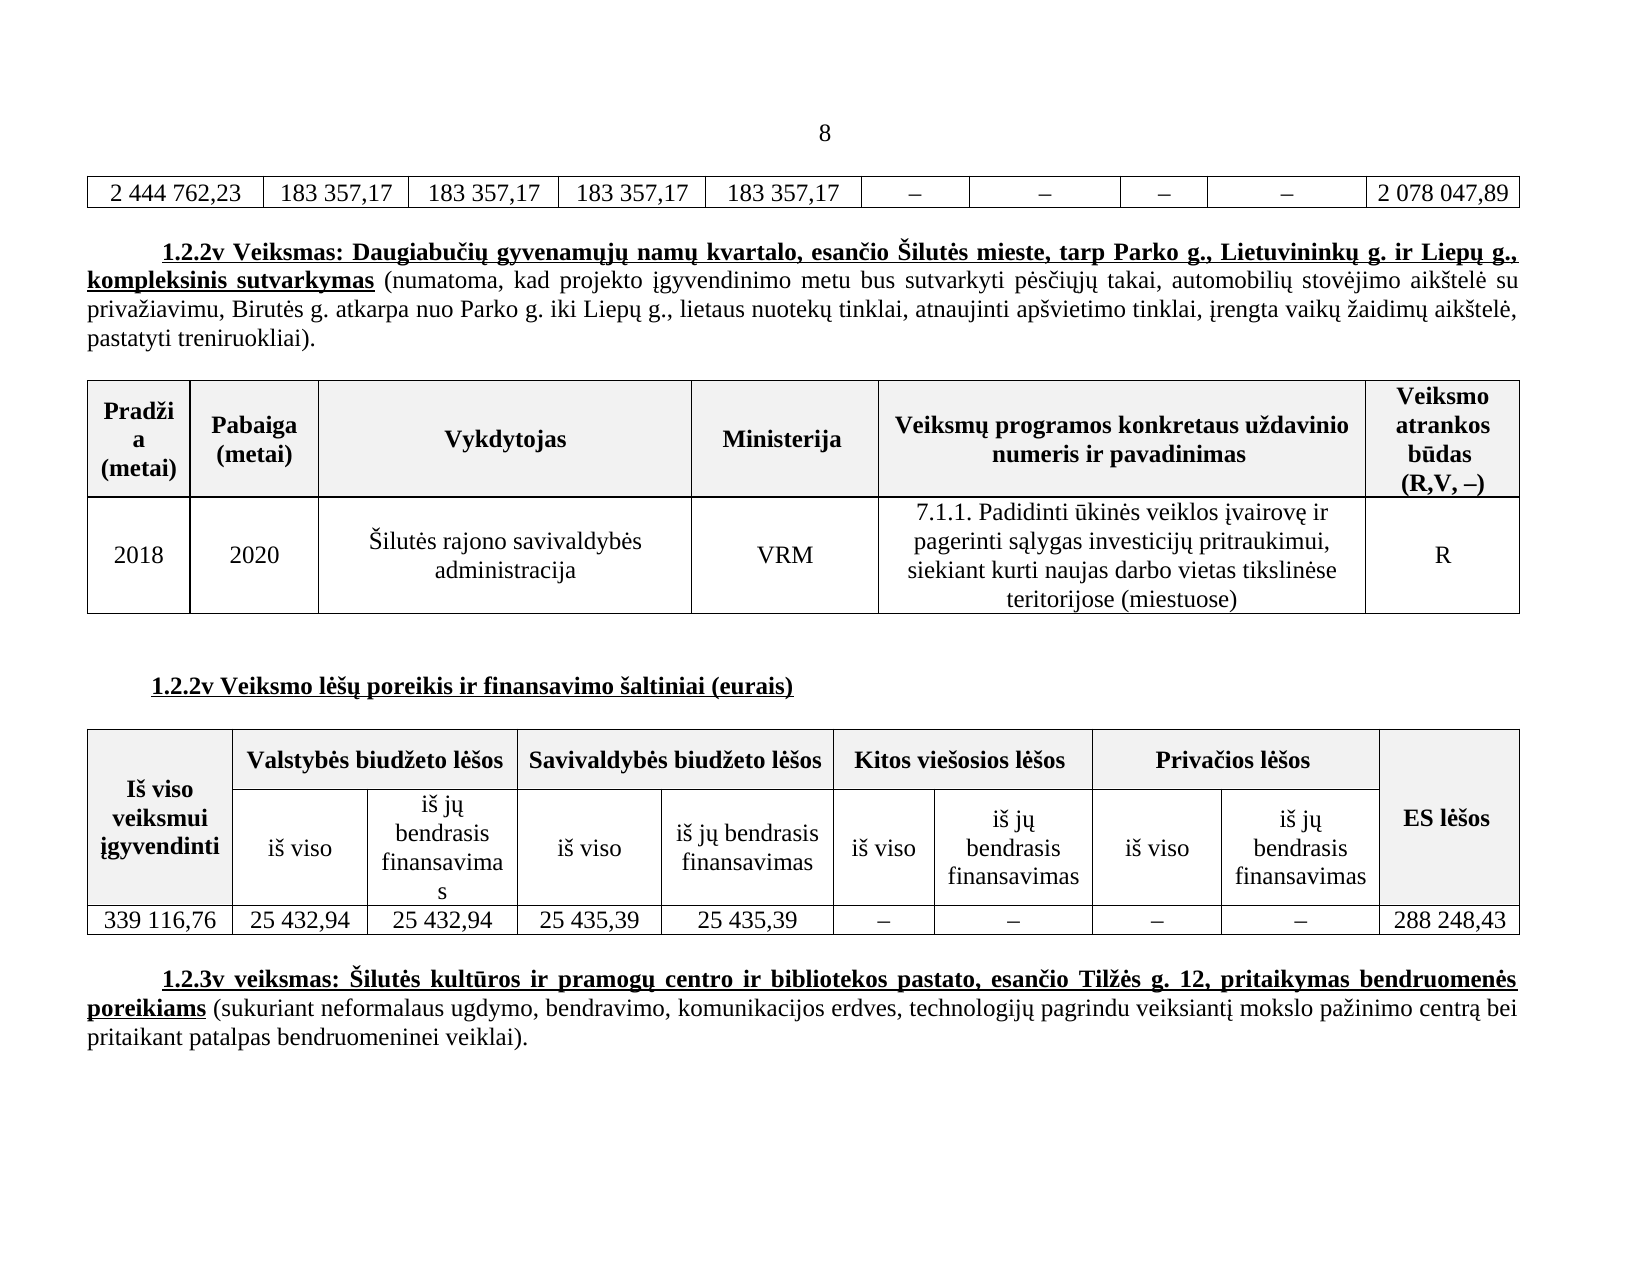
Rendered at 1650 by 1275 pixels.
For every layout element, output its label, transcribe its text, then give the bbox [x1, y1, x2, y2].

table_cell – [1208, 177, 1366, 207]
table_cell – [1222, 906, 1379, 934]
table_cell iš viso [1093, 790, 1221, 904]
table_cell 25 432,94 [368, 906, 517, 934]
table_cell VRM [692, 498, 878, 612]
table_header Savivaldybės biudžeto lėšos [518, 730, 833, 788]
table_cell – [834, 906, 934, 934]
table_cell 25 432,94 [233, 906, 367, 934]
table_cell 2 078 047,89 [1367, 177, 1519, 207]
table_cell 25 435,39 [662, 906, 833, 934]
table_cell iš viso [518, 790, 661, 904]
table_header Privačios lėšos [1093, 730, 1379, 788]
table_header Ministerija [692, 381, 878, 496]
table_header 1.1.3v Veiksmas: Šilutės H. Šojaus dvaro parko teritorijos sutvarkymas ir pritaikymas rekreacijai (numatoma, kad projekto įgyvendinimo metu bus tvarkomi pėsčiųjų takai, įrengti šviestuvai, vaizdo stebėjimo kameros, mažosios architektūros elementai (suoliukai, šiukšliadėžės ir kt.). 1.1.3v Veiksmo lėšų poreikis ir finansavimo šaltiniai (eurais) 1.1.4v Veiksmas: Šilutės kultūros ir pramogų centro modernizavimas, siekiant didinti kultūrinių paslaugų prieinamumą (pastato rekonstrukcija ir vidaus erdvių remontas, aprūpinimas įranga). 1.1.4v Veiksmo lėšų poreikis ir finansavimo šaltiniai (eurais) 1.1.5v Veiksmas: Šilutės miesto Lietuvininkų g. ir Tilžės g. gretutinių teritorijų viešųjų erdvių sutvarkymas, suformuojant rekreacijai ir aktyviai miestiečių veiklai patrauklias erdves (Projekto įgyvendinimo metu bus atnaujinti arba naujai įrengti pėsčiųjų takai, apšvietimas, mažosios architektūros elementai, stebėjimo kameros, pastatyti vaikų žaidimų ir sporto įrenginiai, pakeistas tarp Lietuvininkų g. ir Klaipėdos g. (prie pastato, esančio Dariaus ir Girėno g. 1, Šilutėje) esančios aikštės grindinys ir sutvarkyta minėtoje teritorijoje esanti atraminė siena). 1.1.5v Veiksmo lėšų poreikis ir finansavimo šaltiniai (eurais) 1.1.6v Veiksmas: Skuodo muziejaus pastato rekonstrukcija ir muziejaus paslaugų plėtra (muziejaus pastato rekonstrukcija, vidaus patalpų remontas, cokolio ir sienų šiltinimas, vidaus patalpų remontas, šildymo sistemos atnaujinimas, elektros instaliacijos atnaujinimas, vėdinimo sistemos įrengimas, baldų ir įrangos atnaujinimas). 1.1.6v Veiksmo lėšų poreikis ir finansavimo šaltiniai (eurais) 1.1.7v Veiksmas: Skuodo miesto turgaus aikštės sutvarkymas (dangos ir apšvietimo sistemos modernizavimas, prekybos paviljonų statyba). 1.1.7v Veiksmo lėšų poreikis ir finansavimo šaltiniai (eurais) 1.2. Uždavinys: Didinti Klaipėdos regiono tikslinių teritorijų patrauklumą gyventojams, kompleksiškai tvarkant ir plėtojant viešąją infrastruktūrą. 1.2.1v Veiksmas: Šilutės miesto istorinio parko infrastruktūros sutvarkymas, sukuriant sąlygas aktyviam poilsiui, sveikatingumo renginiams (projekto įgyvendinimo metu bus sutvarkytas Šilutės miesto istorinis parkas, jame įrengiant: pėsčiųjų ir dviračių takus, apšvietimą, šunų vedžiojimo parką, stebėjimo kameras, universalią aikštę, teniso aikštę, riedlenčių parką, vaikų žaidimų aikšteles, maudyklą, rekonstruojant vieną tiltą ir pastatant du naujus tiltus, lauko treniruoklius, bendruomenės renginių erdvę, viešuosius tualetus, privažiavimo kelią - akligatvį, dvi poilsio aikšteles, sveikatingumo taką, mažosios architektūros elementus ir persirengimo kabinas). 1.2.1v Veiksmo lėšų poreikis ir finansavimo šaltiniai (eurais) 1.2.2v Veiksmas: Daugiabučių gyvenamųjų namų kvartalo, esančio Šilutės mieste, tarp Parko g., Lietuvininkų g. ir Liepų g., kompleksinis sutvarkymas (numatoma, kad projekto įgyvendinimo metu bus sutvarkyti pėsčiųjų takai, automobilių stovėjimo aikštelė su privažiavimu, Birutės g. atkarpa nuo Parko g. iki Liepų g., lietaus nuotekų tinklai, atnaujinti apšvietimo tinklai, įrengta vaikų žaidimų aikštelė, pastatyti treniruokliai). 1.2.2v Veiksmo lėšų poreikis ir finansavimo šaltiniai (eurais) 1.2.3v veiksmas: Šilutės kultūros ir pramogų centro ir bibliotekos pastato, esančio Tilžės g. 12, pritaikymas bendruomenės poreikiams (sukuriant neformalaus ugdymo, bendravimo, komunikacijos erdves, technologijų pagrindu veiksiantį mokslo pažinimo centrą bei pritaikant patalpas bendruomeninei veiklai). 1.2.3v Veiksmo lėšų poreikis ir finansavimo šaltiniai (eurais) 1.2.4v Veiksmas: Šilutės miesto Lietuvininkų, Tilžės gatvių eismo saugos gerinimas ir P. Jakšto, H. Zudermano, Knygnešių, M. Jankaus, Lauko, Miško gatvių rekonstravimas. 1.2.4.v Veiksmo lėšų poreikis ir finansavimo šaltiniai (eurais) 1.2.5v Veiksmas: Skuodo miesto „Žydų kvartalo“ rekonstrukcija: dangos ir apšvietimo sistemos modernizavimas (abipus Laisvės g. tarp sankryžos su Vydūno g. ir Laisvės g. 38-uoju namu dangų ir apšvietimo sistemos modernizavimas). 1.2.5v Veiksmo lėšų poreikis ir finansavimo šaltiniai (eurais) 1.2.6 Veiksmas: Skuodo miesto Šatrijos, Vaižganto, Birutės gatvių rekonstravimas (Šatrijos g. rekonstruojamas atkarpa – 0,177 km, asfalto danga, šaligatviai abipus gatvės, įrengiami gatvės ir šaligatvio apvadai, paviršinio vandens nuotekų sistema, automobilių stovėjimo aikštelė; Birutės g. rekonstruojamas atkarpa – 0,114 km, įrengiama asfalto danga, rekonstruojama paviršinio vandens nuotekų surinkimo sistema, įrengiama automobilių stovėjimo aikštelė šalia Skuodo Bartuvos progimnazijos, įrengiami gatvės apvadai; Vaižganto g. rekonstruojamas atkarpa – 0,503 km, įrengiama asfalto danga su paviršinio vandens nuotekų surinkimu, rekonstruojamas šaligatvis vienoje gatvės pusėje, rekonstruojami gatvės apšvietimo tinklai). 1.2.6v Veiksmo lėšų poreikis ir finansavimo šaltiniai (eurais) 1.2.7 Veiksmas: Skuodo miesto Dariaus ir Girėno gatvės rekonstravimas (rekonstruojamas Dariaus ir Girėno gatvės ruožas – 0,320 km atnaujinama gatvės asfalto danga, įrengiami šaligatviai abipus gatvės, įrengiami gatvės ir šaligatvio bortai, paviršinio vandens nuotekų sistema). 1.2.7v Veiksmo lėšų poreikis ir finansavimo šaltiniai (eurais) [76, 176, 1531, 1050]
table_cell 7.1.1. Padidinti ūkinės veiklos įvairovę ir pagerinti sąlygas investicijų pritraukimui, siekiant kurti naujas darbo vietas tikslinėse teritorijose (miestuose) [879, 498, 1365, 612]
table_cell iš viso [834, 790, 934, 904]
table_cell – [935, 906, 1092, 934]
table_cell 183 357,17 [559, 177, 705, 207]
table_header Veiksmo atrankos būdas (R,V, –) [1366, 381, 1519, 496]
table_cell R [1366, 498, 1519, 612]
table_cell iš jų bendrasis finansavimas [368, 790, 517, 904]
table_cell iš jų bendrasis finansavimas [1222, 790, 1379, 904]
table_header ES lėšos [1380, 730, 1519, 904]
table_cell iš jų bendrasis finansavimas [662, 790, 833, 904]
table_header Kitos viešosios lėšos [834, 730, 1092, 788]
table_header Iš viso veiksmui įgyvendinti [88, 730, 232, 904]
table_cell – [1121, 177, 1207, 207]
table_cell iš viso [233, 790, 367, 904]
table_cell – [1093, 906, 1221, 934]
table_cell 25 435,39 [518, 906, 661, 934]
table_cell 288 248,43 [1380, 906, 1519, 934]
table_header Vykdytojas [319, 381, 691, 496]
table_cell – [970, 177, 1120, 207]
table_cell 339 116,76 [88, 906, 232, 934]
table_cell iš jų bendrasis finansavimas [935, 790, 1092, 904]
table_cell – [862, 177, 969, 207]
table_header Pradžia (metai) [88, 381, 189, 496]
table_header Valstybės biudžeto lėšos [233, 730, 517, 788]
table_cell 2020 [191, 498, 318, 612]
table_cell 183 357,17 [409, 177, 558, 207]
table_cell Šilutės rajono savivaldybės administracija [319, 498, 691, 612]
table_header Pabaiga (metai) [191, 381, 318, 496]
table_header Veiksmų programos konkretaus uždavinio numeris ir pavadinimas [879, 381, 1365, 496]
table_cell 183 357,17 [706, 177, 861, 207]
table_cell 2018 [88, 498, 189, 612]
table_cell 183 357,17 [264, 177, 408, 207]
table_cell 2 444 762,23 [88, 177, 263, 207]
